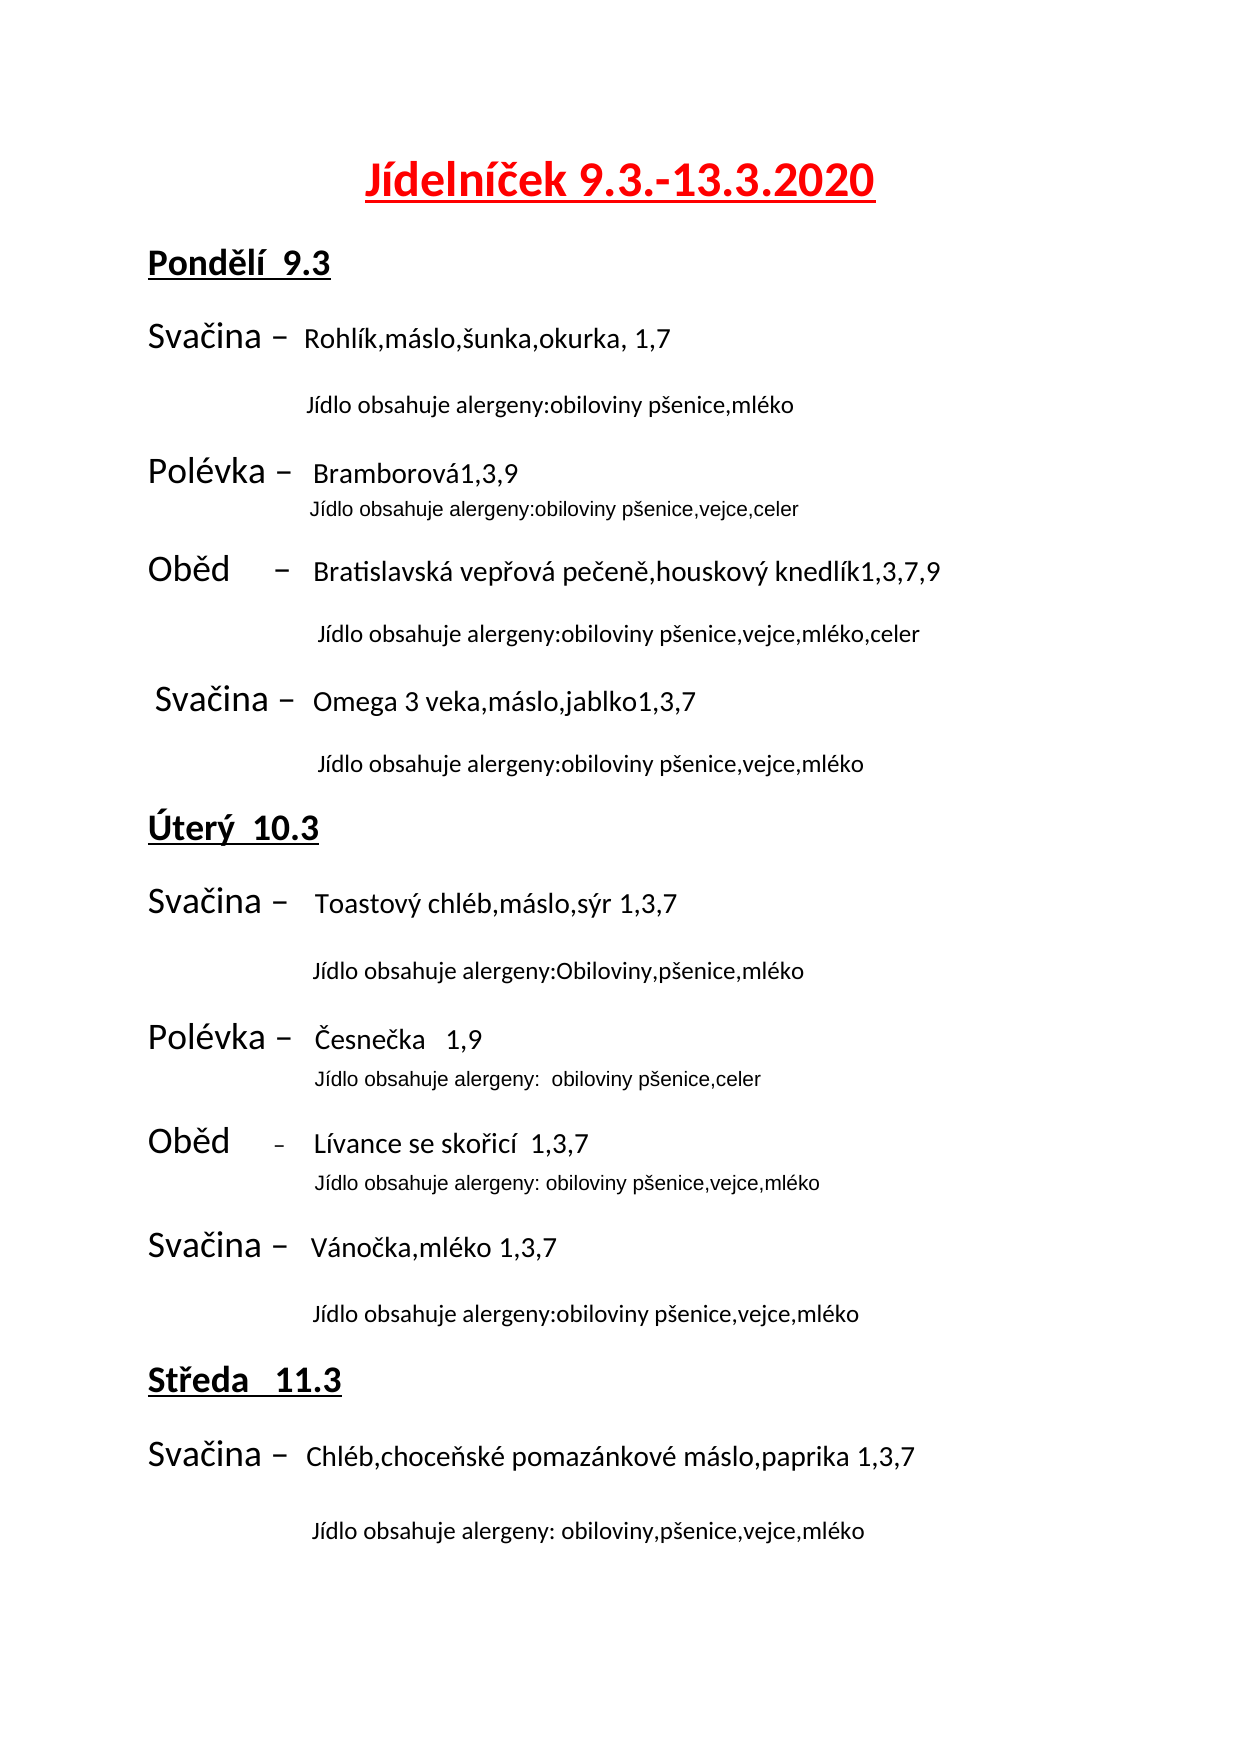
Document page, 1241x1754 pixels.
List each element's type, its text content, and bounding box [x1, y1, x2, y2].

text Svačina – Omega 3 veka,máslo,jablko1,3,7 [148, 674, 1093, 720]
text Jídelníček 9.3.-13.3.2020 [148, 148, 1093, 209]
text Polévka – Česnečka 1,9 Jídlo obsahuje alergeny: obiloviny pšenice,celer [148, 1013, 1093, 1092]
text Svačina – Toastový chléb,máslo,sýr 1,3,7 [148, 877, 1093, 923]
text Jídlo obsahuje alergeny:obiloviny pšenice,vejce,mléko [148, 748, 1093, 778]
text Jídlo obsahuje alergeny:obiloviny pšenice,vejce,mléko [148, 1294, 1093, 1330]
text Oběd – Bratislavská vepřová pečeně,houskový knedlík1,3,7,9 [148, 545, 1093, 591]
text Jídlo obsahuje alergeny:obiloviny pšenice,mléko [148, 386, 1093, 421]
text Svačina – Rohlík,máslo,šunka,okurka, 1,7 [148, 312, 1093, 358]
text Polévka – Bramborová1,3,9 Jídlo obsahuje alergeny:obiloviny pšenice,vejce,celer [148, 447, 1093, 521]
text Jídlo obsahuje alergeny: obiloviny,pšenice,vejce,mléko [148, 1503, 1093, 1549]
text Úterý 10.3 [148, 804, 1093, 850]
text Jídlo obsahuje alergeny:Obiloviny,pšenice,mléko [148, 951, 1093, 987]
text Pondělí 9.3 [148, 238, 1093, 284]
text Svačina – Vánočka,mléko 1,3,7 [148, 1221, 1093, 1266]
text Středa 11.3 [148, 1356, 1093, 1402]
text Jídlo obsahuje alergeny:obiloviny pšenice,vejce,mléko,celer [148, 619, 1093, 649]
text Oběd – Lívance se skořicí 1,3,7 Jídlo obsahuje alergeny: obiloviny pšenice,vejce,mléko [148, 1117, 1093, 1196]
text Svačina – Chléb,choceňské pomazánkové máslo,paprika 1,3,7 [148, 1429, 1093, 1475]
